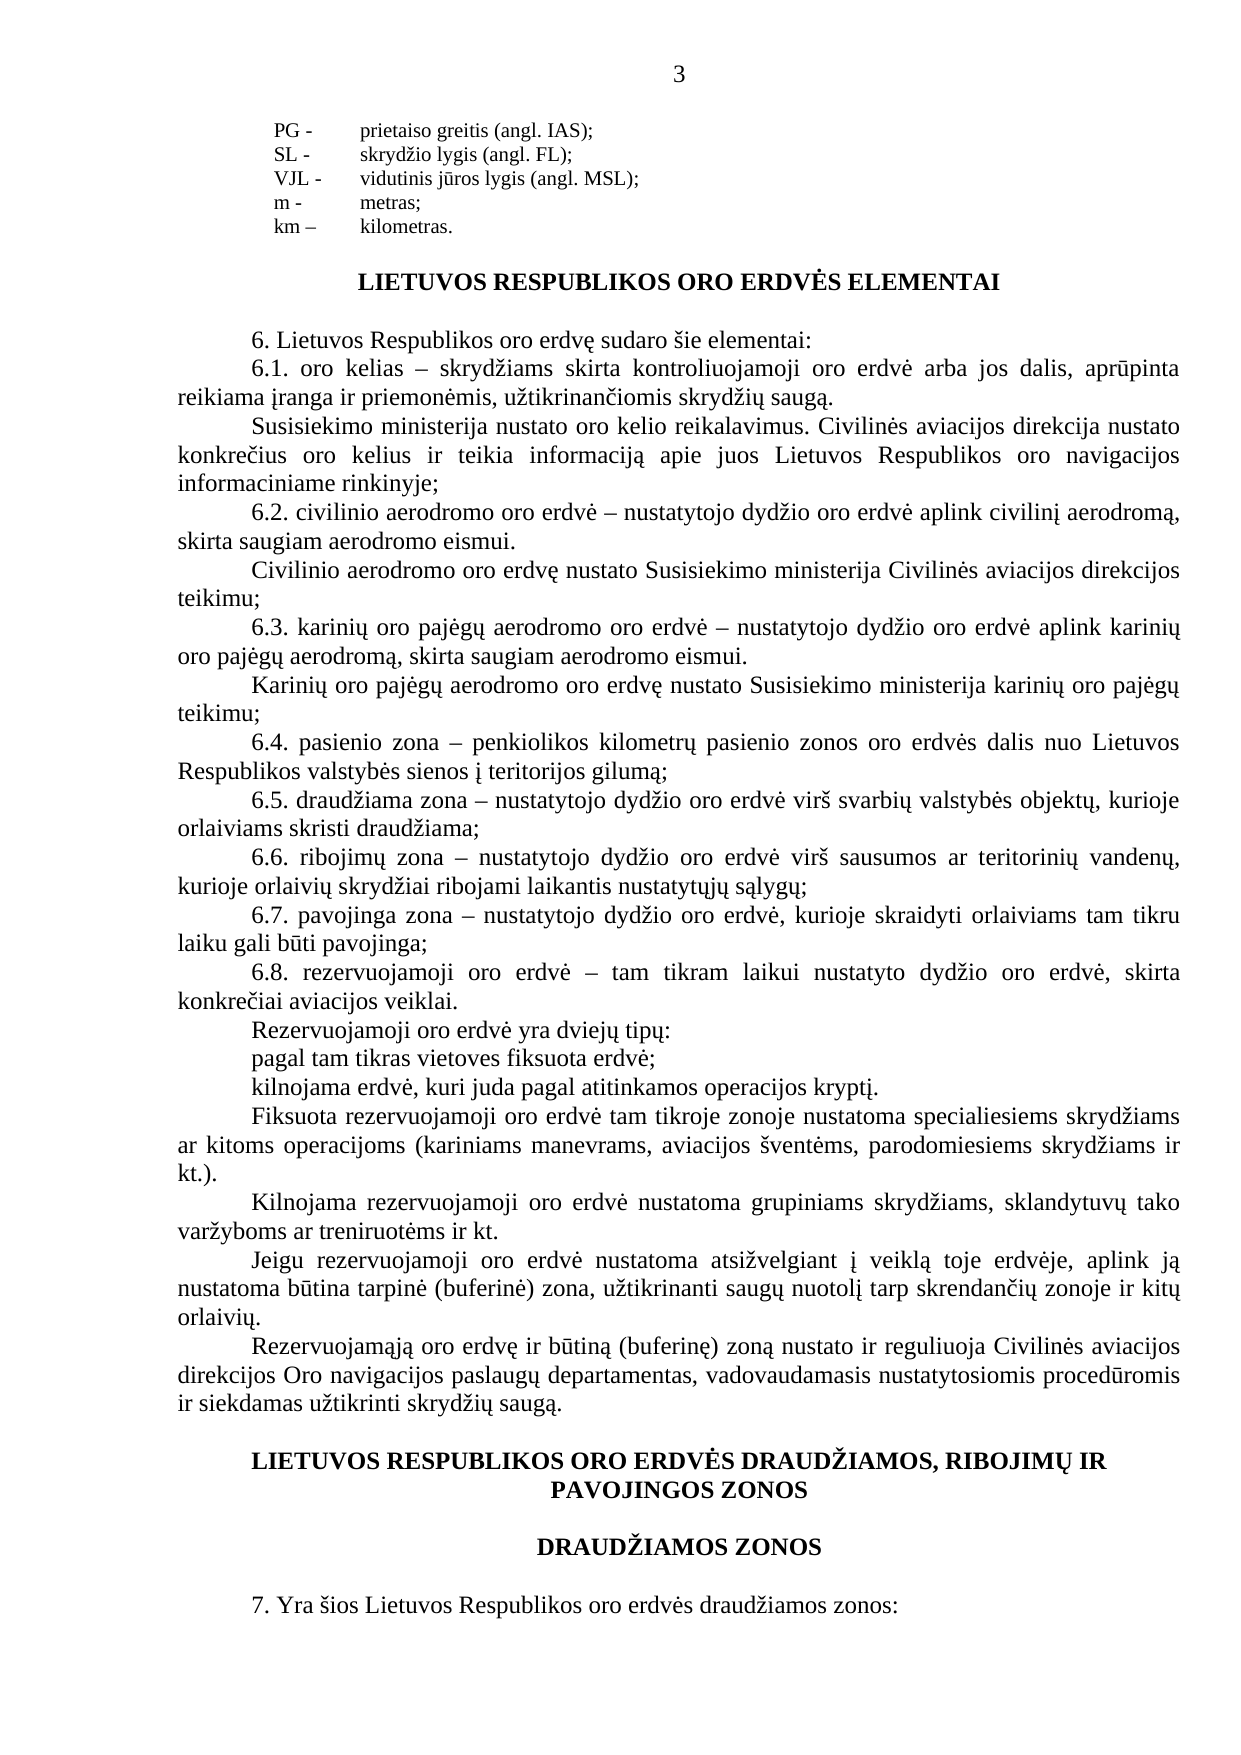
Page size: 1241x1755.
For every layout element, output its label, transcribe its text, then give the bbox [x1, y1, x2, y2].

text DRaudžiamos zonos [177, 1532, 1181, 1561]
text Jeigu rezervuojamoji oro erdvė nustatoma atsižvelgiant į veiklą toje erdvėje, aplink ją nustatoma būtina tarpinė (buferinė) zona, užtikrinanti saugų nuotolį tarp skrendančių zonoje ir kitų orlaivių. [177, 1245, 1181, 1331]
text 6.2. civilinio aerodromo oro erdvė – nustatytojo dydžio oro erdvė aplink civilinį aerodromą, skirta saugiam aerodromo eismui. [177, 497, 1181, 555]
text Karinių oro pajėgų aerodromo oro erdvę nustato Susisiekimo ministerija karinių oro pajėgų teikimu; [177, 670, 1181, 727]
text 6.1. oro kelias – skrydžiams skirta kontroliuojamoji oro erdvė arba jos dalis, aprūpinta reikiama įranga ir priemonėmis, užtikrinančiomis skrydžių saugą. [177, 353, 1181, 411]
text Rezervuojamąją oro erdvę ir būtiną (buferinę) zoną nustato ir reguliuoja Civilinės aviacijos direkcijos Oro navigacijos paslaugų departamentas, vadovaudamasis nustatytosiomis procedūromis ir siekdamas užtikrinti skrydžių saugą. [177, 1331, 1181, 1417]
text 6.3. karinių oro pajėgų aerodromo oro erdvė – nustatytojo dydžio oro erdvė aplink karinių oro pajėgų aerodromą, skirta saugiam aerodromo eismui. [177, 612, 1181, 670]
text pagal tam tikras vietoves fiksuota erdvė; [177, 1043, 1181, 1072]
table_cell PG - [189, 118, 348, 142]
text Susisiekimo ministerija nustato oro kelio reikalavimus. Civilinės aviacijos direkcija nustato konkrečius oro kelius ir teikia informaciją apie juos Lietuvos Respublikos oro navigacijos informaciniame rinkinyje; [177, 411, 1181, 497]
table_cell SL - [189, 142, 348, 166]
table_cell km – [189, 214, 348, 238]
text Rezervuojamoji oro erdvė yra dviejų tipų: [177, 1015, 1181, 1043]
text kilnojama erdvė, kuri juda pagal atitinkamos operacijos kryptį. [177, 1072, 1181, 1101]
table_cell vidutinis jūros lygis (angl. MSL); [349, 166, 1192, 190]
table_cell skrydžio lygis (angl. FL); [349, 142, 1192, 166]
table_cell metras; [349, 190, 1192, 214]
text Kilnojama rezervuojamoji oro erdvė nustatoma grupiniams skrydžiams, sklandytuvų tako varžyboms ar treniruotėms ir kt. [177, 1187, 1181, 1245]
text 6.6. ribojimų zona – nustatytojo dydžio oro erdvė virš sausumos ar teritorinių vandenų, kurioje orlaivių skrydžiai ribojami laikantis nustatytųjų sąlygų; [177, 842, 1181, 900]
text 6.5. draudžiama zona – nustatytojo dydžio oro erdvė virš svarbių valstybės objektų, kurioje orlaiviams skristi draudžiama; [177, 785, 1181, 842]
table_cell VJL - [189, 166, 348, 190]
table_cell kilometras. [349, 214, 1192, 238]
text Lietuvos Respublikos oro erdvės elementai [177, 267, 1181, 296]
text Fiksuota rezervuojamoji oro erdvė tam tikroje zonoje nustatoma specialiesiems skrydžiams ar kitoms operacijoms (kariniams manevrams, aviacijos šventėms, parodomiesiems skrydžiams ir kt.). [177, 1101, 1181, 1187]
table_cell m - [189, 190, 348, 214]
text 6.7. pavojinga zona – nustatytojo dydžio oro erdvė, kurioje skraidyti orlaiviams tam tikru laiku gali būti pavojinga; [177, 900, 1181, 957]
text 7. Yra šios Lietuvos Respublikos oro erdvės draudžiamos zonos: [177, 1590, 1181, 1618]
text 6.8. rezervuojamoji oro erdvė – tam tikram laikui nustatyto dydžio oro erdvė, skirta konkrečiai aviacijos veiklai. [177, 957, 1181, 1015]
text Lietuvos Respublikos oro erdvės draudžiamos, ribojimų ir pavojingos zonos [177, 1446, 1181, 1503]
text 6. Lietuvos Respublikos oro erdvę sudaro šie elementai: [177, 325, 1181, 353]
table_cell prietaiso greitis (angl. IAS); [349, 118, 1192, 142]
text Civilinio aerodromo oro erdvę nustato Susisiekimo ministerija Civilinės aviacijos direkcijos teikimu; [177, 555, 1181, 612]
text 6.4. pasienio zona – penkiolikos kilometrų pasienio zonos oro erdvės dalis nuo Lietuvos Respublikos valstybės sienos į teritorijos gilumą; [177, 727, 1181, 785]
